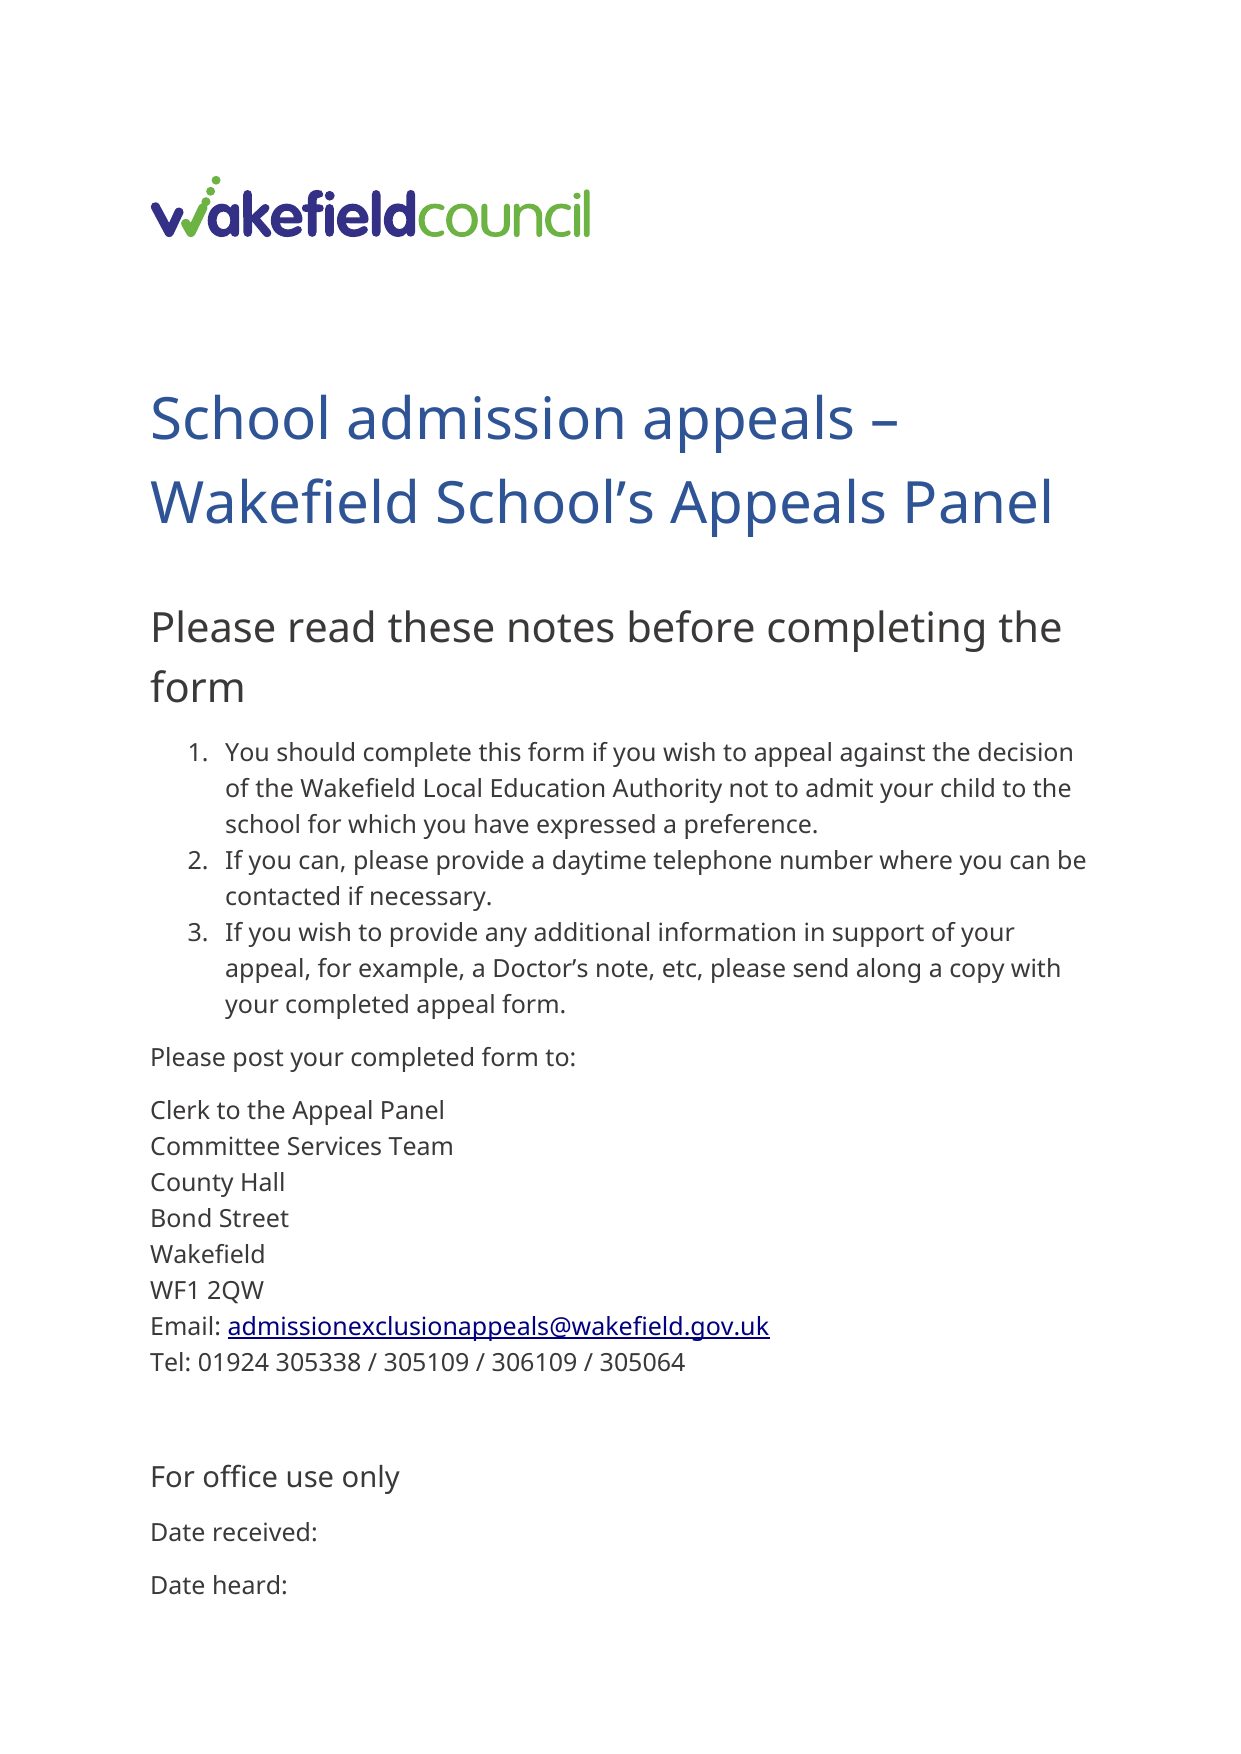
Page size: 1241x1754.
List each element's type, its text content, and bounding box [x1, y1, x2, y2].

text Date heard: [150, 1567, 1090, 1601]
list If you can, please provide a daytime telephone number where you can be contacted if necessary. [187, 843, 1090, 913]
text Please read these notes before completing the form [150, 598, 1090, 715]
subtitle School admission appeals – Wakefield School’s Appeals Panel [150, 377, 1090, 540]
text Date received: [150, 1515, 1090, 1549]
text Clerk to the Appeal Panel Committee Services Team County Hall Bond Street Wakefield WF1 2QW Email: admissionexclusionappeals@wakefield.gov.uk Tel: 01924 305338 / 305109 / 306109 / 305064 [150, 1092, 1090, 1379]
list If you wish to provide any additional information in support of your appeal, for example, a Doctor’s note, etc, please send along a copy with your completed appeal form. [187, 915, 1090, 1021]
text Please post your completed form to: [150, 1040, 1090, 1074]
list You should complete this form if you wish to appeal against the decision of the Wakefield Local Education Authority not to admit your child to the school for which you have expressed a preference. [187, 735, 1090, 841]
text For office use only [150, 1456, 1090, 1496]
